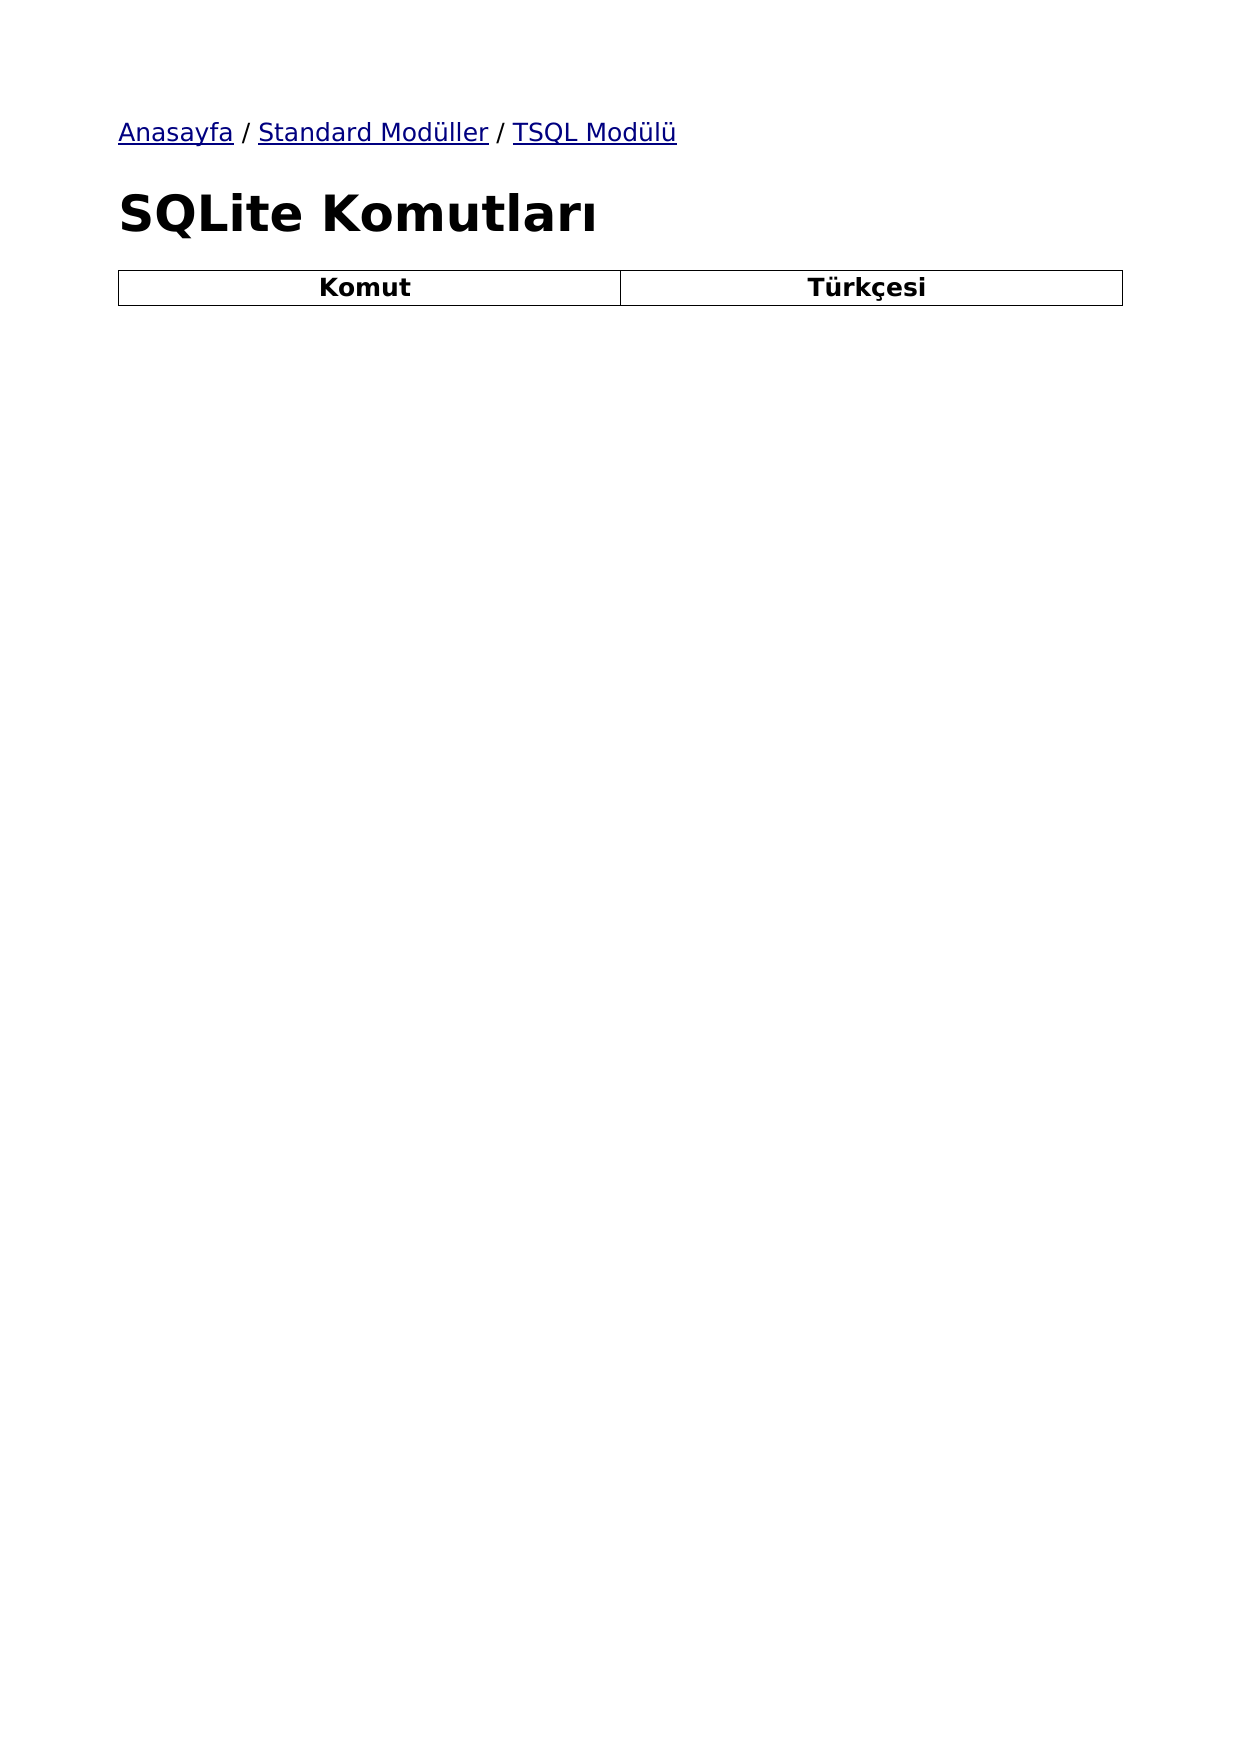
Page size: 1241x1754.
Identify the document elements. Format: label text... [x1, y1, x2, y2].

subtitle SQLite Komutları [118, 185, 1122, 243]
text Anasayfa / Standard Modüller / TSQL Modülü [118, 118, 1122, 147]
table_header Türkçesi [621, 271, 1122, 305]
table_header Komut [119, 271, 620, 305]
